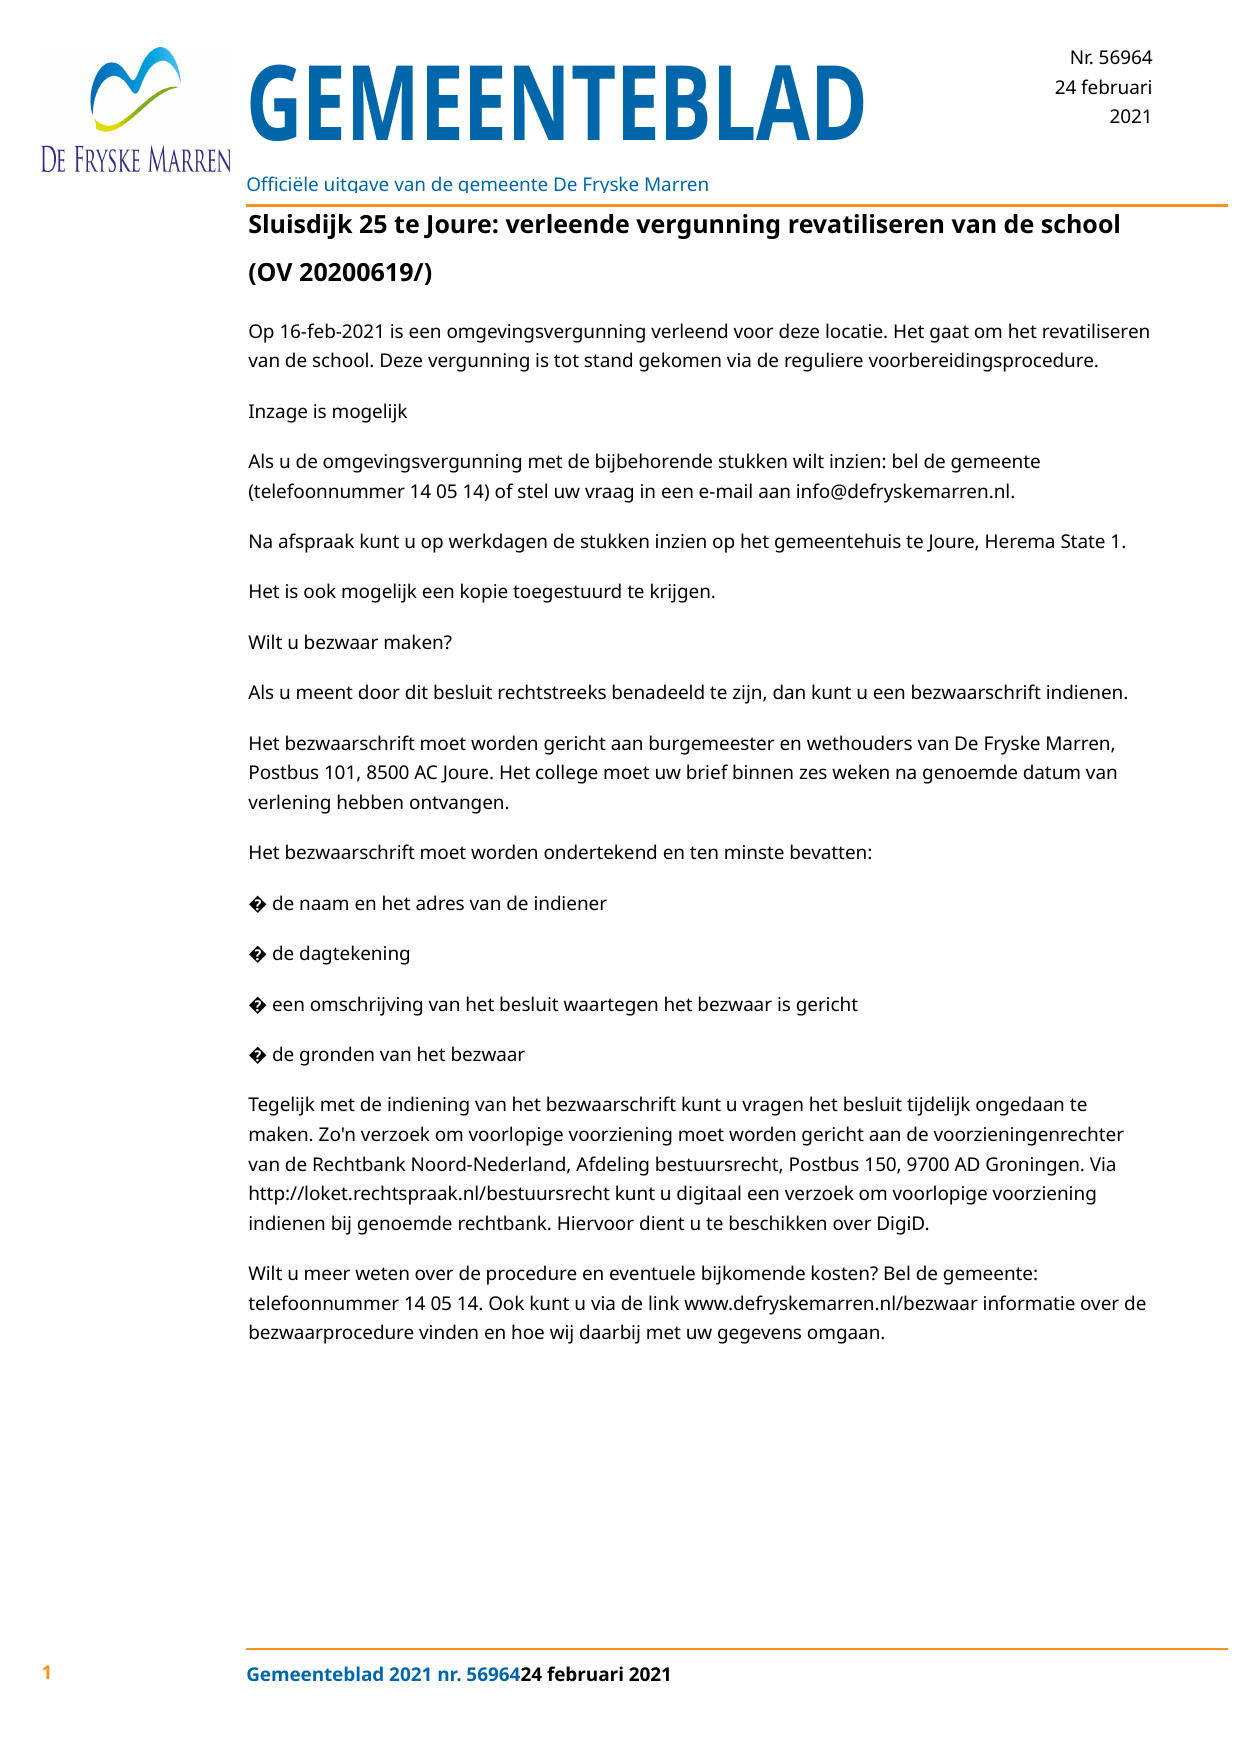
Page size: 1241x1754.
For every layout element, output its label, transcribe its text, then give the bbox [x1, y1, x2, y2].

text Inzage is mogelijk [248, 398, 1152, 424]
text Op 16-feb-2021 is een omgevingsvergunning verleend voor deze locatie. Het gaat om het revatiliseren van de school. Deze vergunning is tot stand gekomen via de reguliere voorbereidingsprocedure. [248, 318, 1152, 373]
text Wilt u meer weten over de procedure en eventuele bijkomende kosten? Bel de gemeente: telefoonnummer 14 05 14. Ook kunt u via de link www.defryskemarren.nl/bezwaar informatie over de bezwaarprocedure vinden en hoe wij daarbij met uw gegevens omgaan. [248, 1260, 1152, 1345]
text Wilt u bezwaar maken? [248, 629, 1152, 655]
text Na afspraak kunt u op werkdagen de stukken inzien op het gemeentehuis te Joure, Herema State 1. [248, 528, 1152, 554]
picture [41, 47, 231, 172]
text � de gronden van het bezwaar [248, 1041, 1152, 1067]
text � de naam en het adres van de indiener [248, 890, 1152, 916]
text Als u meent door dit besluit rechtstreeks benadeeld te zijn, dan kunt u een bezwaarschrift indienen. [248, 679, 1152, 705]
text Tegelijk met de indiening van het bezwaarschrift kunt u vragen het besluit tijdelijk ongedaan te maken. Zo'n verzoek om voorlopige voorziening moet worden gericht aan de voorzieningenrechter van de Rechtbank Noord-Nederland, Afdeling bestuursrecht, Postbus 150, 9700 AD Groningen. Via http://loket.rechtspraak.nl/bestuursrecht kunt u digitaal een verzoek om voorlopige voorziening indienen bij genoemde rechtbank. Hiervoor dient u te beschikken over DigiD. [248, 1092, 1152, 1236]
text Het bezwaarschrift moet worden ondertekend en ten minste bevatten: [248, 839, 1152, 865]
text Sluisdijk 25 te Joure: verleende vergunning revatiliseren van de school (OV 20200619/) [248, 207, 1152, 288]
text Als u de omgevingsvergunning met de bijbehorende stukken wilt inzien: bel de gemeente (telefoonnummer 14 05 14) of stel uw vraag in een e-mail aan info@defryskemarren.nl. [248, 448, 1152, 504]
text � een omschrijving van het besluit waartegen het bezwaar is gericht [248, 991, 1152, 1017]
text Het bezwaarschrift moet worden gericht aan burgemeester en wethouders van De Fryske Marren, Postbus 101, 8500 AC Joure. Het college moet uw brief binnen zes weken na genoemde datum van verlening hebben ontvangen. [248, 730, 1152, 815]
text Het is ook mogelijk een kopie toegestuurd te krijgen. [248, 579, 1152, 604]
text � de dagtekening [248, 940, 1152, 966]
